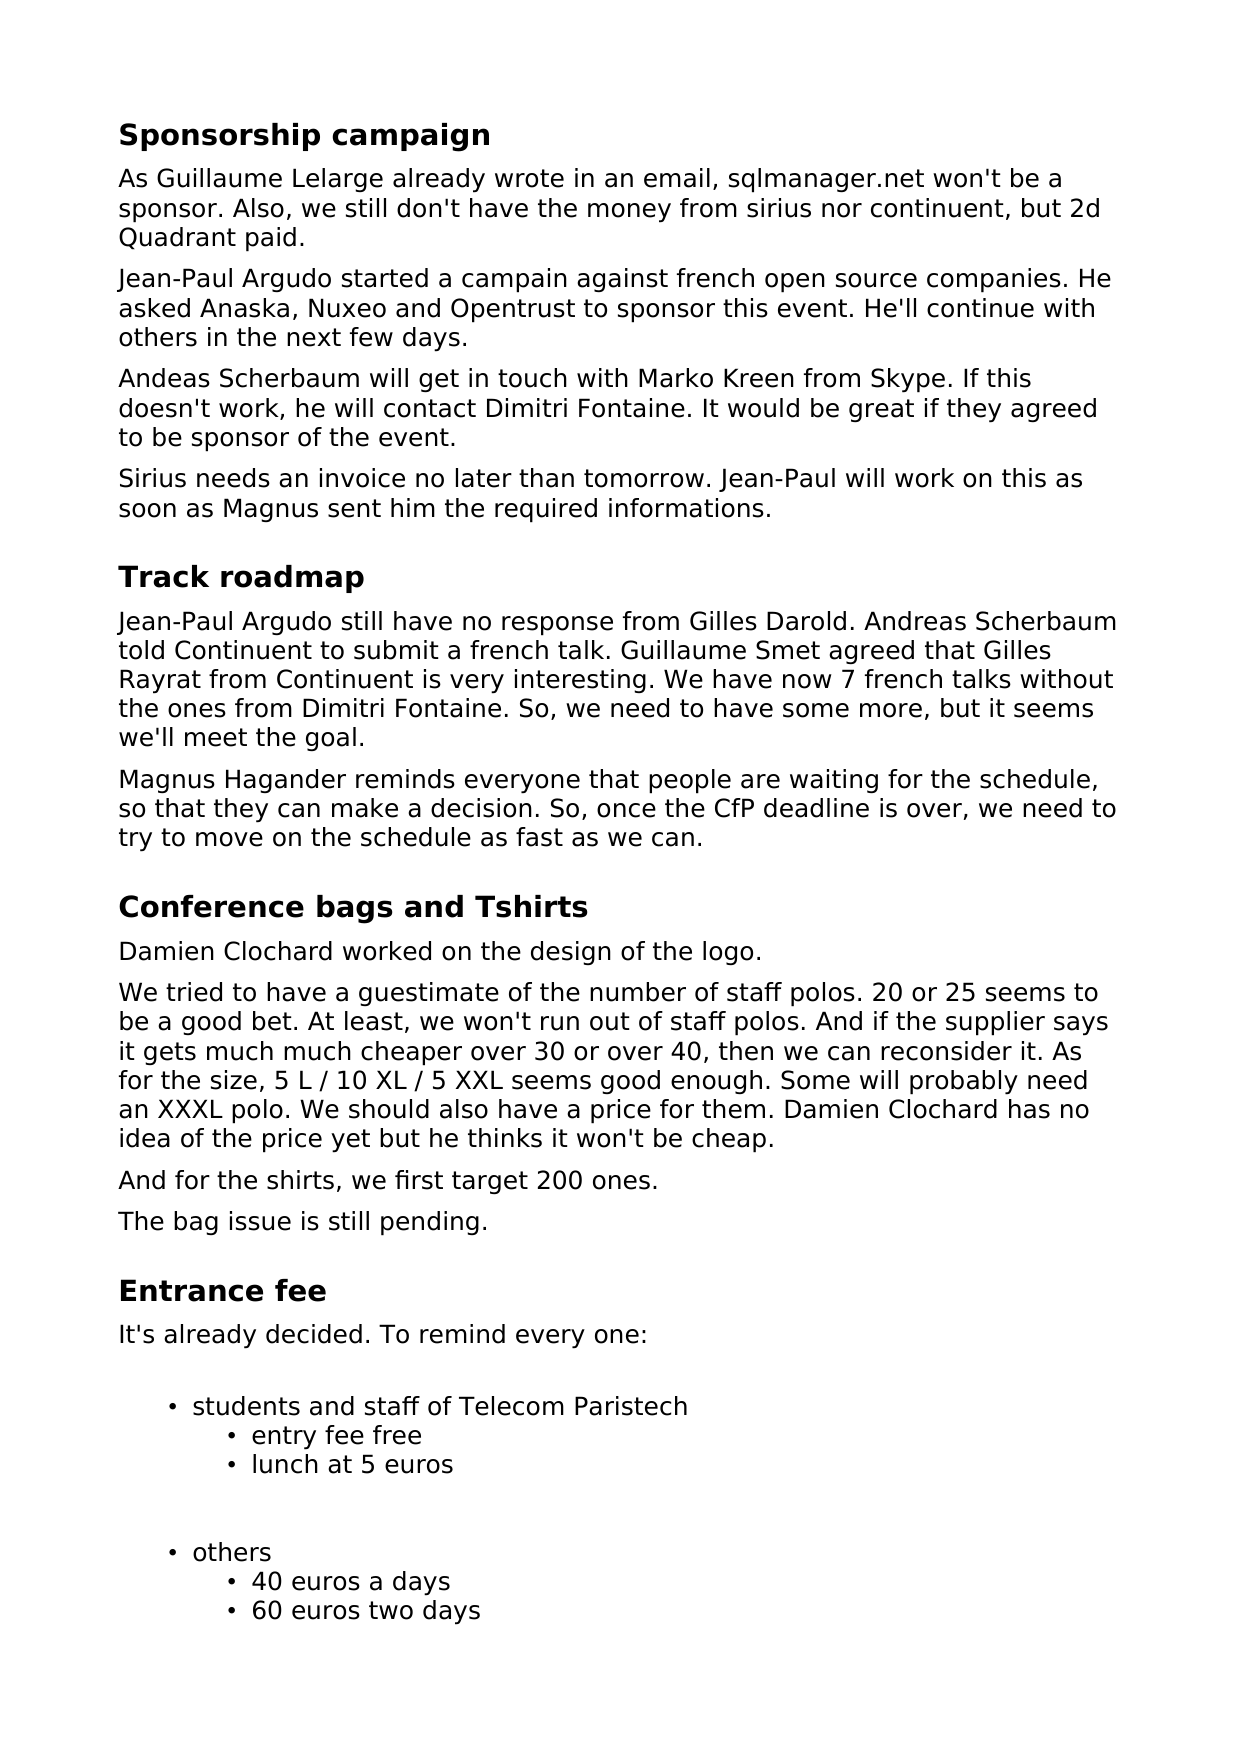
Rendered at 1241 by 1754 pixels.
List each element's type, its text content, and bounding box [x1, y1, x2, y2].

list 60 euros two days [236, 1597, 1122, 1626]
subtitle Sponsorship campaign [118, 118, 1122, 152]
text Andeas Scherbaum will get in touch with Marko Kreen from Skype. If this doesn't work, he will contact Dimitri Fontaine. It would be great if they agreed to be sponsor of the event. [118, 364, 1122, 452]
text And for the shirts, we first target 200 ones. [118, 1166, 1122, 1195]
list lunch at 5 euros [236, 1450, 1122, 1479]
text Magnus Hagander reminds everyone that people are waiting for the schedule, so that they can make a decision. So, once the CfP deadline is over, we need to try to move on the schedule as fast as we can. [118, 765, 1122, 853]
text Sirius needs an invoice no later than tomorrow. Jean-Paul will work on this as soon as Magnus sent him the required informations. [118, 464, 1122, 523]
text Jean-Paul Argudo still have no response from Gilles Darold. Andreas Scherbaum told Continuent to submit a french talk. Guillaume Smet agreed that Gilles Rayrat from Continuent is very interesting. We have now 7 french talks without the ones from Dimitri Fontaine. So, we need to have some more, but it seems we'll meet the goal. [118, 607, 1122, 753]
text As Guillaume Lelarge already wrote in an email, sqlmanager.net won't be a sponsor. Also, we still don't have the money from sirius nor continuent, but 2d Quadrant paid. [118, 164, 1122, 252]
text Jean-Paul Argudo started a campain against french open source companies. He asked Anaska, Nuxeo and Opentrust to sponsor this event. He'll continue with others in the next few days. [118, 264, 1122, 352]
list others [177, 1538, 1122, 1567]
list students and staff of Telecom Paristech [177, 1392, 1122, 1421]
text Damien Clochard worked on the design of the logo. [118, 937, 1122, 966]
text It's already decided. To remind every one: [118, 1321, 1122, 1350]
subtitle Conference bags and Tshirts [118, 890, 1122, 924]
list entry fee free [236, 1421, 1122, 1450]
subtitle Entrance fee [118, 1274, 1122, 1308]
text The bag issue is still pending. [118, 1207, 1122, 1237]
subtitle Track roadmap [118, 560, 1122, 594]
text We tried to have a guestimate of the number of staff polos. 20 or 25 seems to be a good bet. At least, we won't run out of staff polos. And if the supplier says it gets much much cheaper over 30 or over 40, then we can reconsider it. As for the size, 5 L / 10 XL / 5 XXL seems good enough. Some will probably need an XXXL polo. We should also have a price for them. Damien Clochard has no idea of the price yet but he thinks it won't be cheap. [118, 978, 1122, 1153]
list 40 euros a days [236, 1567, 1122, 1597]
